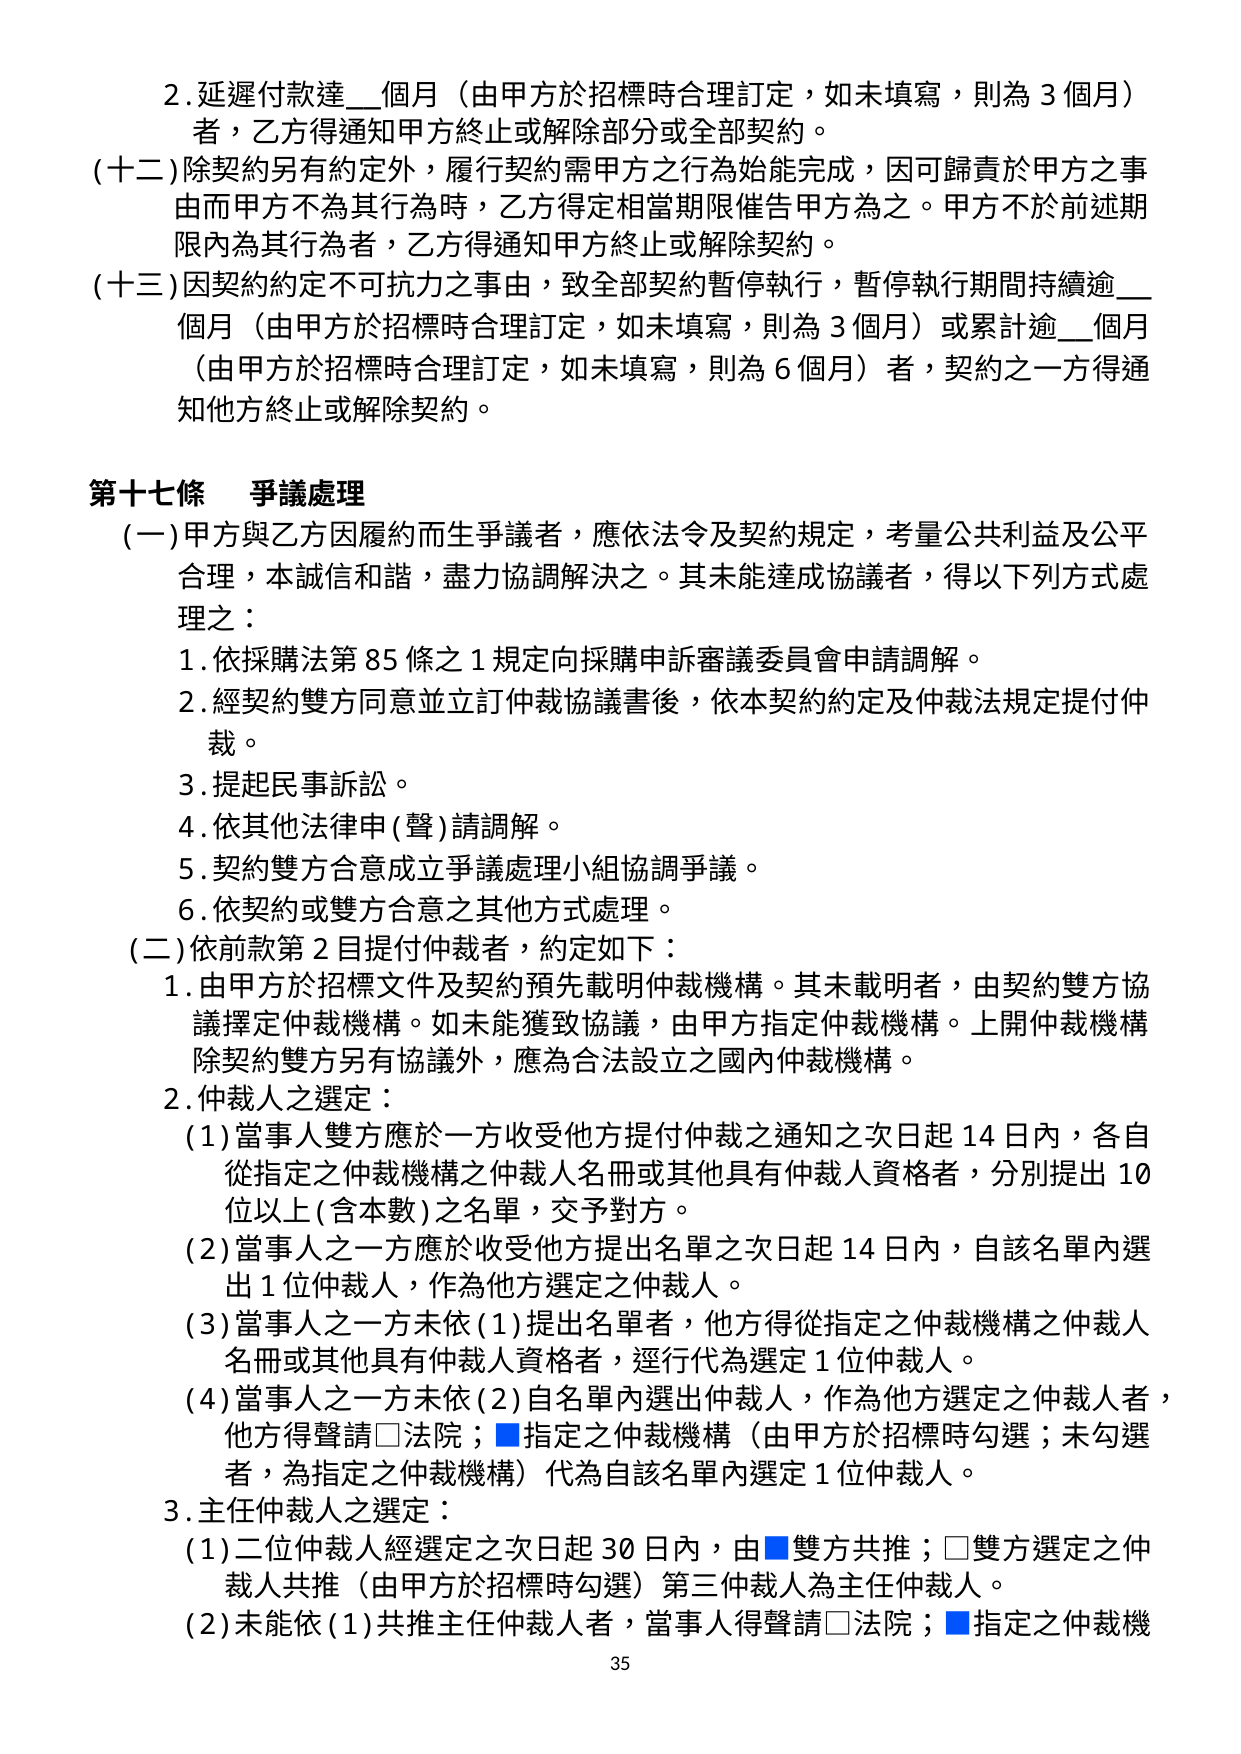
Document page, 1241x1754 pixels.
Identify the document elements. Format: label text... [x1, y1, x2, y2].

text 4.依其他法律申(聲)請調解。 [177, 804, 1149, 846]
text 3.提起民事訴訟。 [177, 762, 1149, 804]
text 2.經契約雙方同意並立訂仲裁協議書後，依本契約約定及仲裁法規定提付仲裁。 [177, 679, 1149, 762]
text 2.延遲付款達__個月（由甲方於招標時合理訂定，如未填寫，則為3個月）者，乙方得通知甲方終止或解除部分或全部契約。 [162, 75, 1152, 150]
text 第十七條 爭議處理 [89, 471, 1152, 512]
text 6.依契約或雙方合意之其他方式處理。 [177, 887, 1149, 929]
text 1.由甲方於招標文件及契約預先載明仲裁機構。其未載明者，由契約雙方協議擇定仲裁機構。如未能獲致協議，由甲方指定仲裁機構。上開仲裁機構，除契約雙方另有協議外，應為合法設立之國內仲裁機構。 [162, 967, 1152, 1079]
text (十二)除契約另有約定外，履行契約需甲方之行為始能完成，因可歸責於甲方之事由而甲方不為其行為時，乙方得定相當期限催告甲方為之。甲方不於前述期限內為其行為者，乙方得通知甲方終止或解除契約。 [89, 150, 1152, 262]
text (2)未能依(1)共推主任仲裁人者，當事人得聲請□法院；■指定之仲裁機 [181, 1604, 1152, 1642]
text 3.主任仲裁人之選定： [162, 1492, 1152, 1529]
text (十三)因契約約定不可抗力之事由，致全部契約暫停執行，暫停執行期間持續逾__個月（由甲方於招標時合理訂定，如未填寫，則為3個月）或累計逾__個月（由甲方於招標時合理訂定，如未填寫，則為6個月）者，契約之一方得通知他方終止或解除契約。 [89, 262, 1152, 429]
text 5.契約雙方合意成立爭議處理小組協調爭議。 [177, 846, 1149, 887]
text 1.依採購法第85條之1規定向採購申訴審議委員會申請調解。 [177, 637, 1149, 679]
text (4)當事人之一方未依(2)自名單內選出仲裁人，作為他方選定之仲裁人者，他方得聲請□法院；■指定之仲裁機構（由甲方於招標時勾選；未勾選者，為指定之仲裁機構）代為自該名單內選定1位仲裁人。 [181, 1379, 1152, 1492]
text (3)當事人之一方未依(1)提出名單者，他方得從指定之仲裁機構之仲裁人名冊或其他具有仲裁人資格者，逕行代為選定1位仲裁人。 [181, 1304, 1152, 1379]
text (二)依前款第2目提付仲裁者，約定如下： [107, 929, 1152, 967]
text (1)當事人雙方應於一方收受他方提付仲裁之通知之次日起14日內，各自從指定之仲裁機構之仲裁人名冊或其他具有仲裁人資格者，分別提出10位以上(含本數)之名單，交予對方。 [181, 1117, 1152, 1229]
text (1)二位仲裁人經選定之次日起30日內，由■雙方共推；□雙方選定之仲裁人共推（由甲方於招標時勾選）第三仲裁人為主任仲裁人。 [181, 1529, 1152, 1604]
text (2)當事人之一方應於收受他方提出名單之次日起14日內，自該名單內選出1位仲裁人，作為他方選定之仲裁人。 [181, 1229, 1152, 1304]
text (一)甲方與乙方因履約而生爭議者，應依法令及契約規定，考量公共利益及公平合理，本誠信和諧，盡力協調解決之。其未能達成協議者，得以下列方式處理之： [118, 512, 1152, 637]
text 2.仲裁人之選定： [162, 1079, 1152, 1117]
